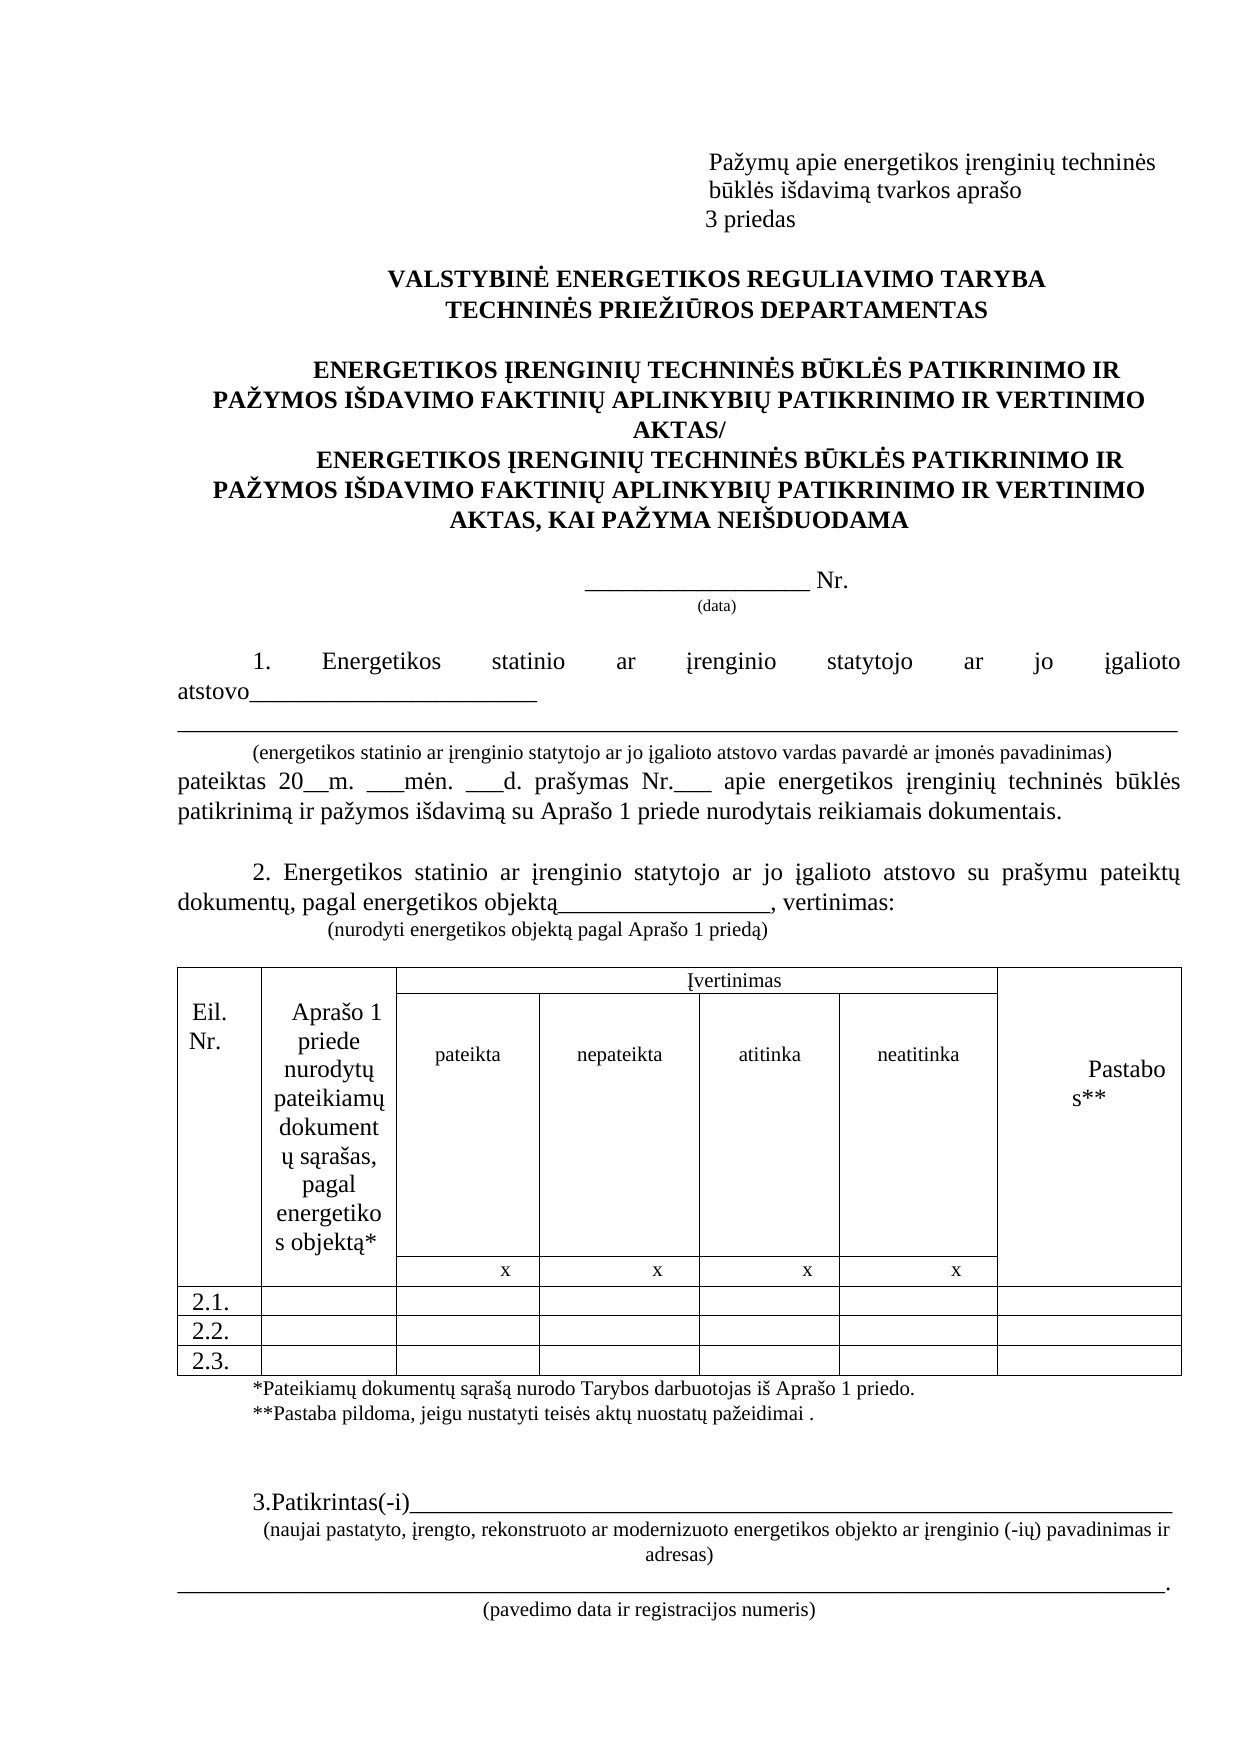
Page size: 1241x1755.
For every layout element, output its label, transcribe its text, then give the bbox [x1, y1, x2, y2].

text 3.Patikrintas(-i)_____________________________________________________________ [177, 1487, 1181, 1515]
table_cell [700, 1346, 839, 1375]
table_cell [700, 1316, 839, 1345]
text 3 priedas [177, 204, 1181, 233]
table_cell [700, 1287, 839, 1315]
table_cell 2.2. [178, 1316, 261, 1345]
table_header Eil. Nr. [178, 968, 261, 1256]
text **Pastaba pildoma, jeigu nustatyti teisės aktų nuostatų pažeidimai . [177, 1401, 1181, 1425]
table_cell x [700, 1257, 839, 1286]
text Pažymų apie energetikos įrenginių techninės būklės išdavimą tvarkos aprašo [709, 147, 1181, 204]
text (energetikos statinio ar įrenginio statytojo ar jo įgalioto atstovo vardas pavardė ar įmonės pavadinimas) [177, 736, 1181, 765]
text 1. Energetikos statinio ar įrenginio statytojo ar jo įgalioto atstovo_______________________ [177, 646, 1181, 705]
text VALSTYBINĖ ENERGETIKOS REGULIAVIMO TARYBA [177, 264, 1181, 293]
table_cell [262, 1256, 396, 1286]
text pateiktas 20__m. ___mėn. ___d. prašymas Nr.___ apie energetikos įrenginių techninės būklės patikrinimą ir pažymos išdavimą su Aprašo 1 priede nurodytais reikiamais dokumentais. [177, 766, 1181, 825]
table_cell 2.3. [178, 1346, 261, 1375]
text __________________ Nr. [177, 566, 1181, 594]
table_cell [397, 1346, 539, 1375]
table_cell 2.1. [178, 1287, 261, 1315]
table_cell [998, 1316, 1181, 1345]
table_cell neatitinka [840, 994, 997, 1256]
table_cell [397, 1287, 539, 1315]
table_cell [840, 1287, 997, 1315]
table_cell [540, 1346, 699, 1375]
table_cell atitinka [700, 994, 839, 1256]
table_cell [262, 1287, 396, 1315]
table_cell x [840, 1257, 997, 1286]
table_cell [998, 1346, 1181, 1375]
text (data) [177, 596, 1181, 615]
table_cell nepateikta [540, 994, 699, 1256]
table_cell [262, 1316, 396, 1345]
table_header Įvertinimas [397, 968, 997, 992]
table_cell [397, 1316, 539, 1345]
text ENERGETIKOS ĮRENGINIŲ TECHNINĖS BŪKLĖS PATIKRINIMO IR PAŽYMOS IŠDAVIMO FAKTINIŲ APLINKYBIŲ PATIKRINIMO IR VERTINIMO AKTAS/ [177, 355, 1181, 444]
text (naujai pastatyto, įrengto, rekonstruoto ar modernizuoto energetikos objekto ar įrenginio (-ių) pavadinimas ir adresas) [177, 1517, 1181, 1566]
text *Pateikiamų dokumentų sąrašą nurodo Tarybos darbuotojas iš Aprašo 1 priedo. [177, 1376, 1181, 1400]
table_cell x [540, 1257, 699, 1286]
table_cell x [397, 1257, 539, 1286]
table_cell [840, 1346, 997, 1375]
table_header Pastabos** [998, 968, 1181, 1286]
table_cell pateikta [397, 994, 539, 1256]
text ENERGETIKOS ĮRENGINIŲ TECHNINĖS BŪKLĖS PATIKRINIMO IR PAŽYMOS IŠDAVIMO FAKTINIŲ APLINKYBIŲ PATIKRINIMO IR VERTINIMO AKTAS, KAI PAŽYMA NEIŠDUODAMA [177, 445, 1181, 534]
table_cell [540, 1287, 699, 1315]
text (nurodyti energetikos objektą pagal Aprašo 1 priedą) [177, 917, 1181, 941]
table_header Aprašo 1 priede nurodytų pateikiamų dokumentų sąrašas, pagal energetikos objektą* [262, 968, 396, 1256]
text ________________________________________________________________________________ [177, 706, 1181, 735]
table_cell [840, 1316, 997, 1345]
text (pavedimo data ir registracijos numeris) [177, 1597, 1181, 1621]
text _______________________________________________________________________________. [177, 1567, 1181, 1596]
text TECHNINĖS PRIEŽIŪROS DEPARTAMENTAS [177, 295, 1181, 323]
table_cell [178, 1256, 261, 1286]
table_cell [998, 1287, 1181, 1315]
table_cell [540, 1316, 699, 1345]
text 2. Energetikos statinio ar įrenginio statytojo ar jo įgalioto atstovo su prašymu pateiktų dokumentų, pagal energetikos objektą_________________, vertinimas: [177, 857, 1181, 916]
table_cell [262, 1346, 396, 1375]
